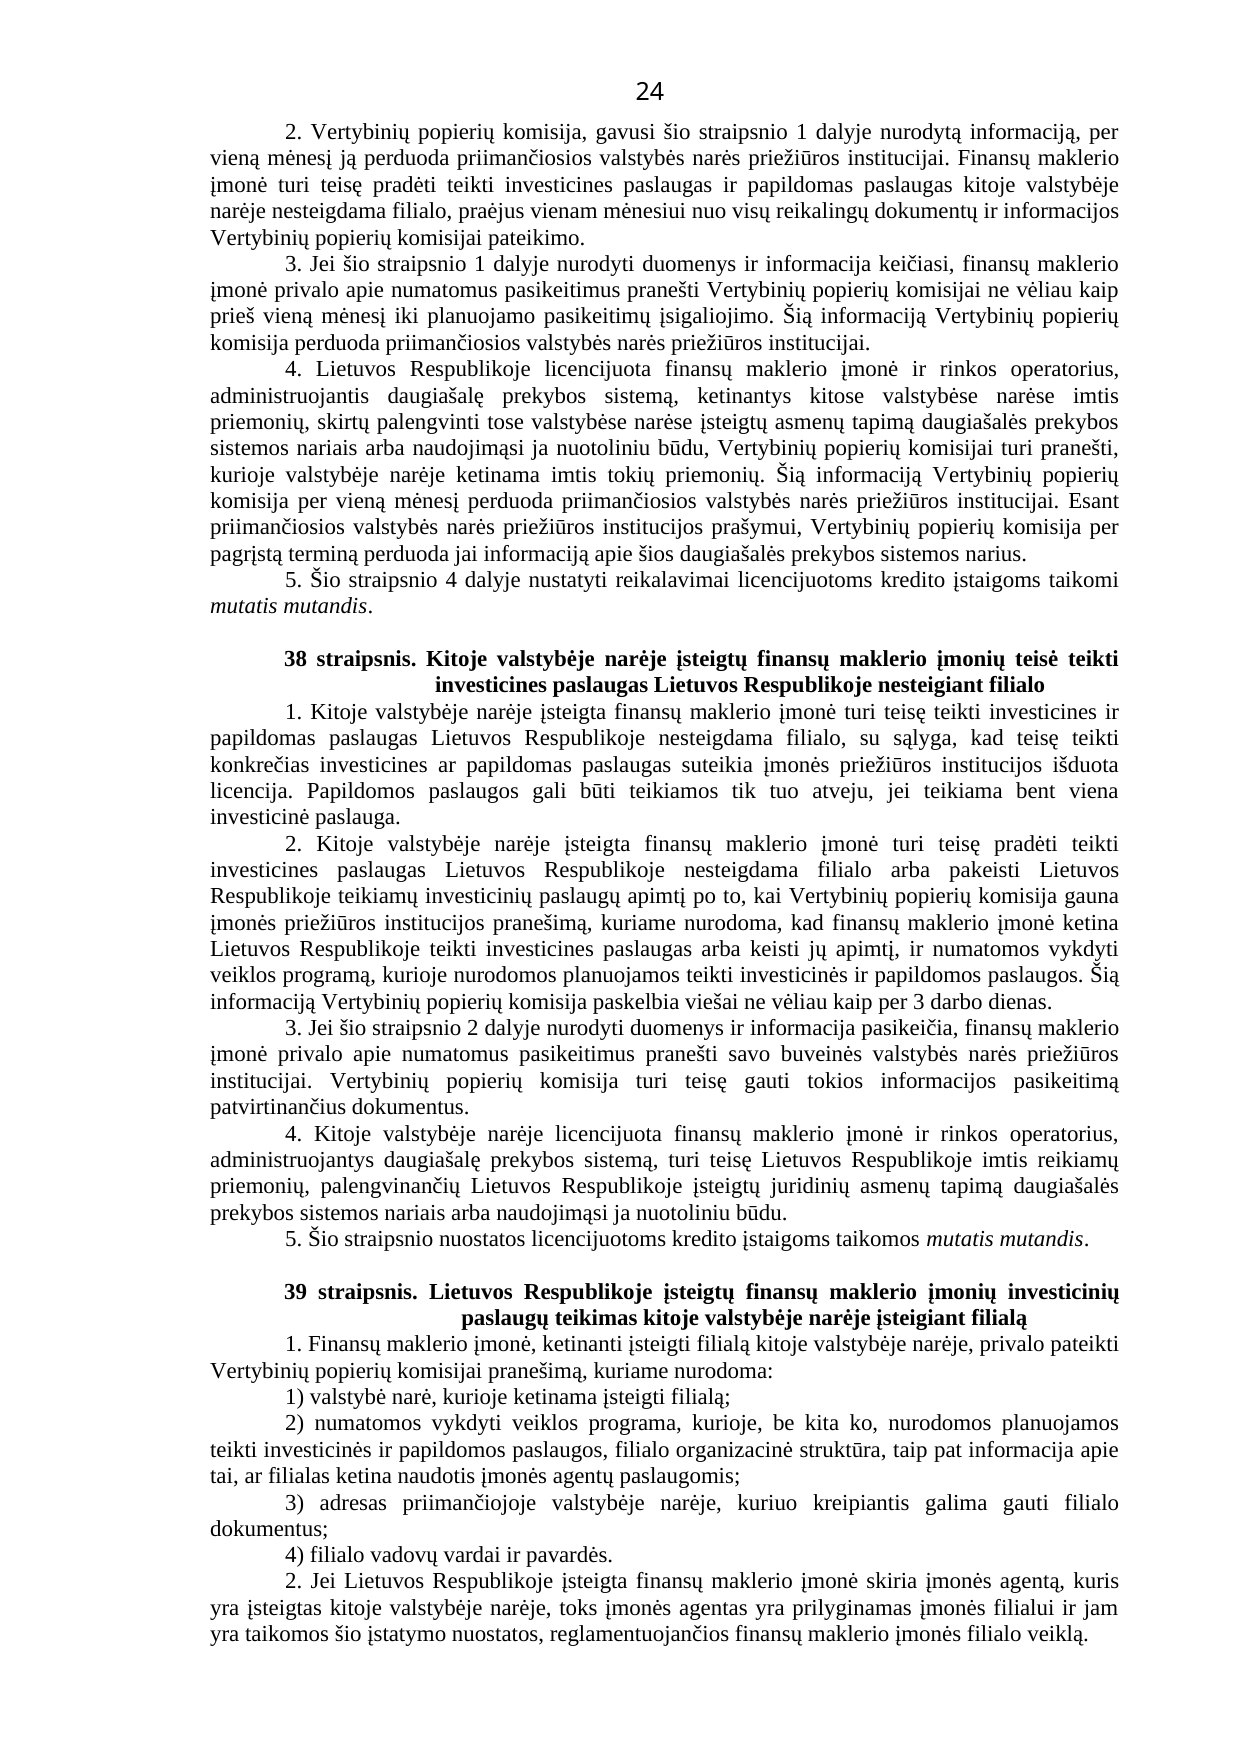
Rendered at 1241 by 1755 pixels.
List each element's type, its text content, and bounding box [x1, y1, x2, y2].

text 2) numatomos vykdyti veiklos programa, kurioje, be kita ko, nurodomos planuojamos teikti investicinės ir papildomos paslaugos, filialo organizacinė struktūra, taip pat informacija apie tai, ar filialas ketina naudotis įmonės agentų paslaugomis; [210, 1409, 1120, 1488]
text 1. Kitoje valstybėje narėje įsteigta finansų maklerio įmonė turi teisę teikti investicines ir papildomas paslaugas Lietuvos Respublikoje nesteigdama filialo, su sąlyga, kad teisę teikti konkrečias investicines ar papildomas paslaugas suteikia įmonės priežiūros institucijos išduota licencija. Papildomos paslaugos gali būti teikiamos tik tuo atveju, jei teikiama bent viena investicinė paslauga. [210, 698, 1120, 830]
text 5. Šio straipsnio 4 dalyje nustatyti reikalavimai licencijuotoms kredito įstaigoms taikomi mutatis mutandis. [210, 566, 1120, 619]
text 4. Kitoje valstybėje narėje licencijuota finansų maklerio įmonė ir rinkos operatorius, administruojantys daugiašalę prekybos sistemą, turi teisę Lietuvos Respublikoje imtis reikiamų priemonių, palengvinančių Lietuvos Respublikoje įsteigtų juridinių asmenų tapimą daugiašalės prekybos sistemos nariais arba naudojimąsi ja nuotoliniu būdu. [210, 1119, 1120, 1225]
text 5. Šio straipsnio nuostatos licencijuotoms kredito įstaigoms taikomos mutatis mutandis. [210, 1225, 1120, 1251]
text 4) filialo vadovų vardai ir pavardės. [210, 1541, 1120, 1568]
text 38 straipsnis. Kitoje valstybėje narėje įsteigtų finansų maklerio įmonių teisė teikti investicines paslaugas Lietuvos Respublikoje nesteigiant filialo [284, 645, 1120, 698]
text 3) adresas priimančiojoje valstybėje narėje, kuriuo kreipiantis galima gauti filialo dokumentus; [210, 1488, 1120, 1541]
text 3. Jei šio straipsnio 2 dalyje nurodyti duomenys ir informacija pasikeičia, finansų maklerio įmonė privalo apie numatomus pasikeitimus pranešti savo buveinės valstybės narės priežiūros institucijai. Vertybinių popierių komisija turi teisę gauti tokios informacijos pasikeitimą patvirtinančius dokumentus. [210, 1014, 1120, 1119]
text 4. Lietuvos Respublikoje licencijuota finansų maklerio įmonė ir rinkos operatorius, administruojantis daugiašalę prekybos sistemą, ketinantys kitose valstybėse narėse imtis priemonių, skirtų palengvinti tose valstybėse narėse įsteigtų asmenų tapimą daugiašalės prekybos sistemos nariais arba naudojimąsi ja nuotoliniu būdu, Vertybinių popierių komisijai turi pranešti, kurioje valstybėje narėje ketinama imtis tokių priemonių. Šią informaciją Vertybinių popierių komisija per vieną mėnesį perduoda priimančiosios valstybės narės priežiūros institucijai. Esant priimančiosios valstybės narės priežiūros institucijos prašymui, Vertybinių popierių komisija per pagrįstą terminą perduoda jai informaciją apie šios daugiašalės prekybos sistemos narius. [210, 355, 1120, 566]
text 39 straipsnis. Lietuvos Respublikoje įsteigtų finansų maklerio įmonių investicinių paslaugų teikimas kitoje valstybėje narėje įsteigiant filialą [284, 1278, 1120, 1330]
text 3. Jei šio straipsnio 1 dalyje nurodyti duomenys ir informacija keičiasi, finansų maklerio įmonė privalo apie numatomus pasikeitimus pranešti Vertybinių popierių komisijai ne vėliau kaip prieš vieną mėnesį iki planuojamo pasikeitimų įsigaliojimo. Šią informaciją Vertybinių popierių komisija perduoda priimančiosios valstybės narės priežiūros institucijai. [210, 250, 1120, 355]
text 2. Kitoje valstybėje narėje įsteigta finansų maklerio įmonė turi teisę pradėti teikti investicines paslaugas Lietuvos Respublikoje nesteigdama filialo arba pakeisti Lietuvos Respublikoje teikiamų investicinių paslaugų apimtį po to, kai Vertybinių popierių komisija gauna įmonės priežiūros institucijos pranešimą, kuriame nurodoma, kad finansų maklerio įmonė ketina Lietuvos Respublikoje teikti investicines paslaugas arba keisti jų apimtį, ir numatomos vykdyti veiklos programą, kurioje nurodomos planuojamos teikti investicinės ir papildomos paslaugos. Šią informaciją Vertybinių popierių komisija paskelbia viešai ne vėliau kaip per 3 darbo dienas. [210, 830, 1120, 1014]
text 1. Finansų maklerio įmonė, ketinanti įsteigti filialą kitoje valstybėje narėje, privalo pateikti Vertybinių popierių komisijai pranešimą, kuriame nurodoma: [210, 1330, 1120, 1383]
text 2. Vertybinių popierių komisija, gavusi šio straipsnio 1 dalyje nurodytą informaciją, per vieną mėnesį ją perduoda priimančiosios valstybės narės priežiūros institucijai. Finansų maklerio įmonė turi teisę pradėti teikti investicines paslaugas ir papildomas paslaugas kitoje valstybėje narėje nesteigdama filialo, praėjus vienam mėnesiui nuo visų reikalingų dokumentų ir informacijos Vertybinių popierių komisijai pateikimo. [210, 118, 1120, 250]
text 1) valstybė narė, kurioje ketinama įsteigti filialą; [210, 1383, 1120, 1409]
text 2. Jei Lietuvos Respublikoje įsteigta finansų maklerio įmonė skiria įmonės agentą, kuris yra įsteigtas kitoje valstybėje narėje, toks įmonės agentas yra prilyginamas įmonės filialui ir jam yra taikomos šio įstatymo nuostatos, reglamentuojančios finansų maklerio įmonės filialo veiklą. [210, 1568, 1120, 1647]
